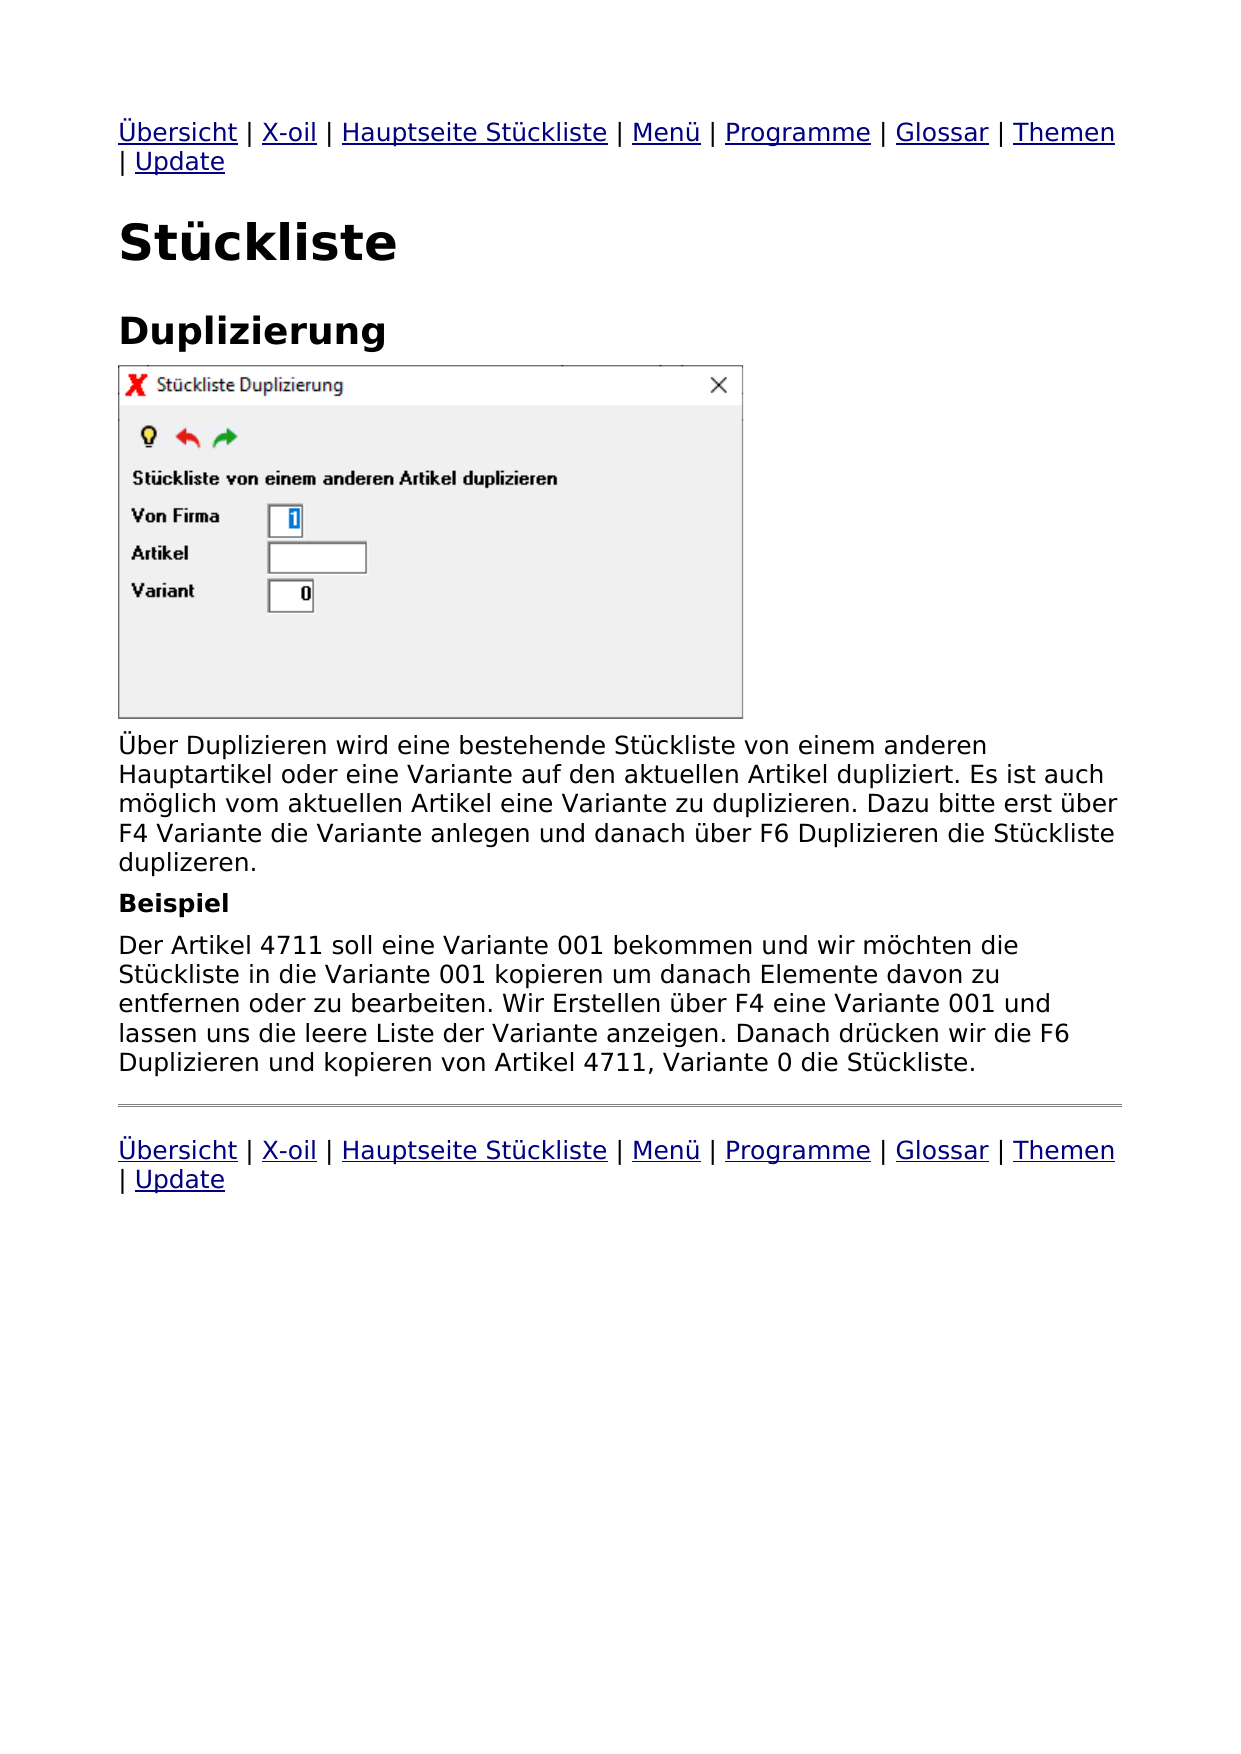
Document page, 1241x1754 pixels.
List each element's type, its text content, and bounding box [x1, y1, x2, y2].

text Übersicht | X-oil | Hauptseite Stückliste | Menü | Programme | Glossar | Themen | Update [118, 118, 1122, 176]
subtitle Duplizierung [118, 310, 1122, 353]
picture [118, 365, 744, 719]
text Der Artikel 4711 soll eine Variante 001 bekommen und wir möchten die Stückliste in die Variante 001 kopieren um danach Elemente davon zu entfernen oder zu bearbeiten. Wir Erstellen über F4 eine Variante 001 und lassen uns die leere Liste der Variante anzeigen. Danach drücken wir die F6 Duplizieren und kopieren von Artikel 4711, Variante 0 die Stückliste. [118, 931, 1122, 1077]
text Beispiel [118, 889, 1122, 919]
text Übersicht | X-oil | Hauptseite Stückliste | Menü | Programme | Glossar | Themen | Update [118, 1136, 1122, 1194]
subtitle Stückliste [118, 214, 1122, 272]
text Über Duplizieren wird eine bestehende Stückliste von einem anderen Hauptartikel oder eine Variante auf den aktuellen Artikel dupliziert. Es ist auch möglich vom aktuellen Artikel eine Variante zu duplizieren. Dazu bitte erst über F4 Variante die Variante anlegen und danach über F6 Duplizieren die Stückliste duplizeren. [118, 731, 1122, 877]
